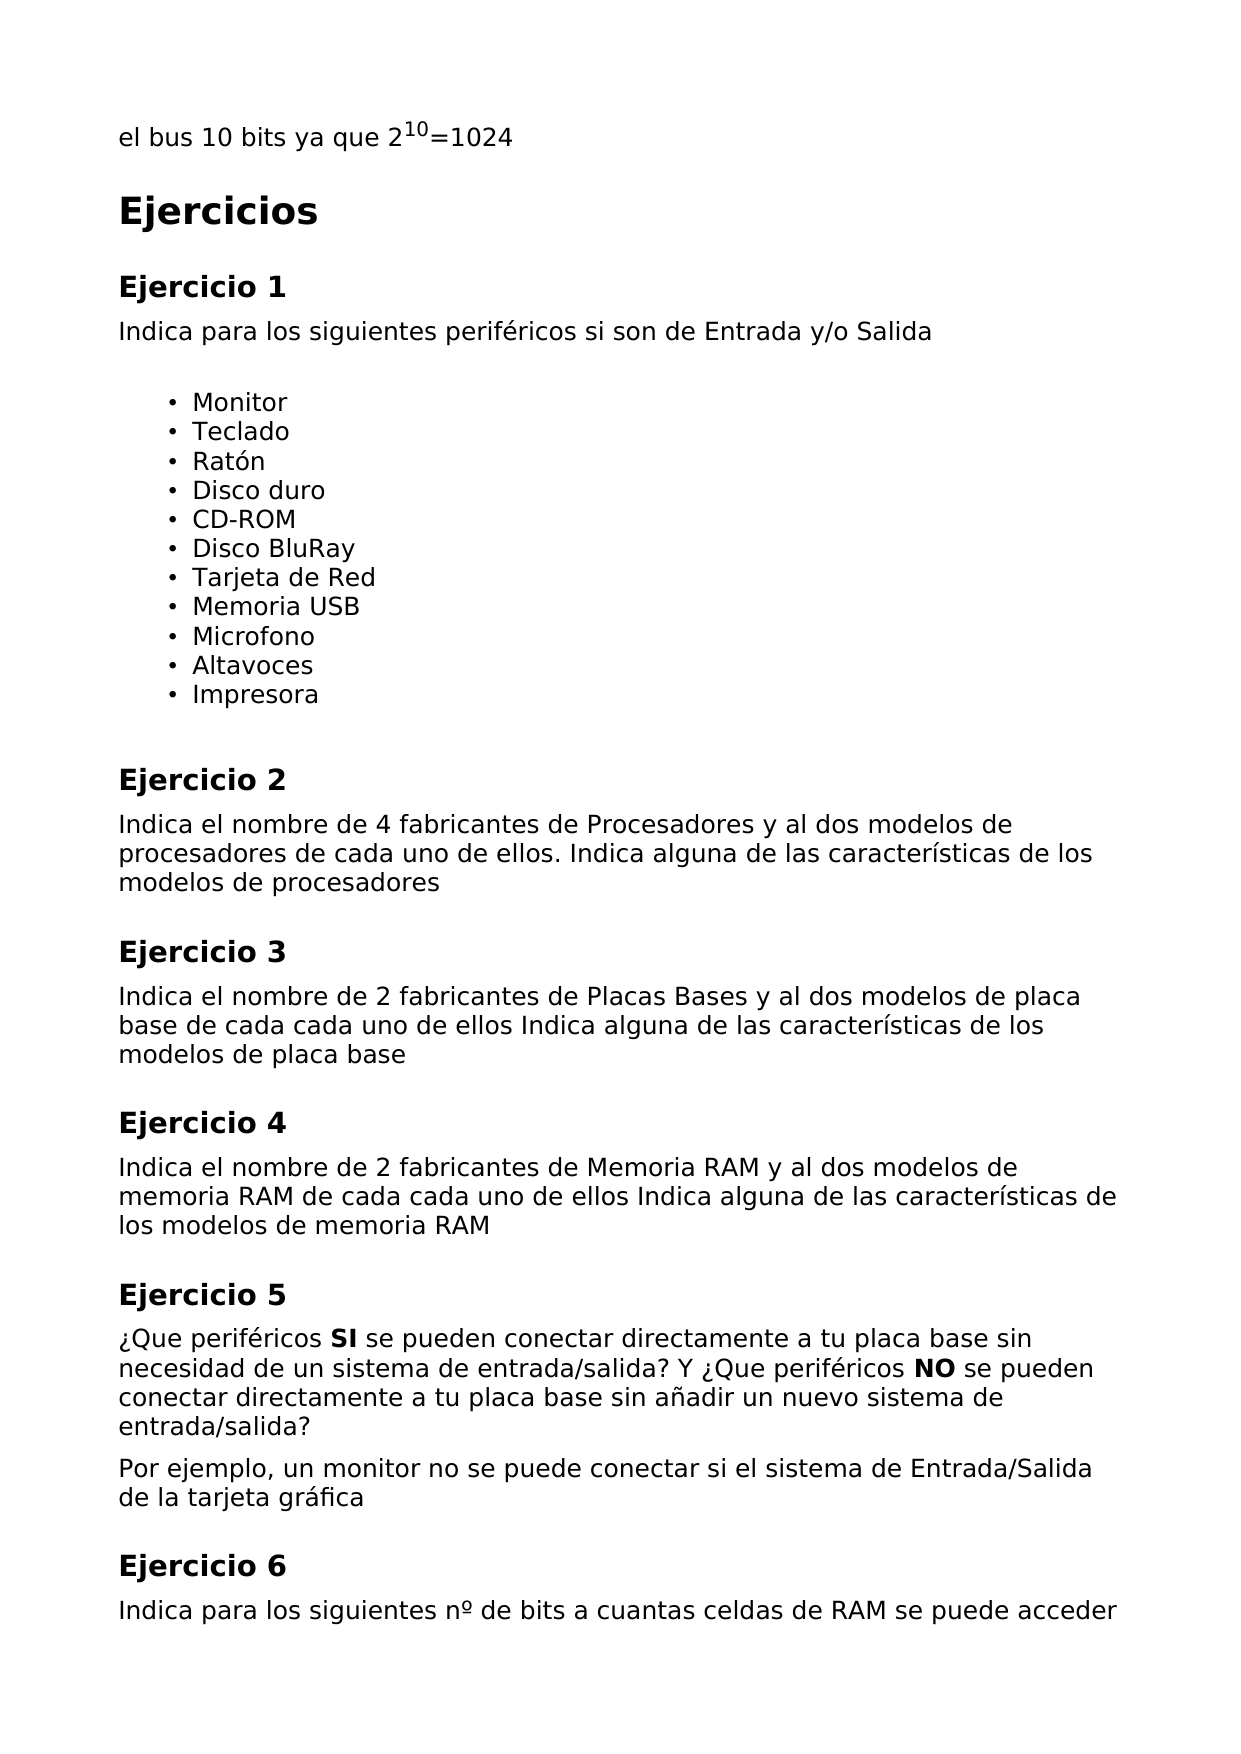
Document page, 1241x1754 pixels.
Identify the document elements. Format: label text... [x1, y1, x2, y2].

subtitle Ejercicio 6 [118, 1549, 1122, 1583]
list Disco duro [177, 476, 1122, 505]
text Indica para los siguientes nº de bits a cuantas celdas de RAM se puede acceder [118, 1596, 1122, 1625]
subtitle Ejercicio 3 [118, 935, 1122, 969]
text Indica el nombre de 4 fabricantes de Procesadores y al dos modelos de procesadores de cada uno de ellos. Indica alguna de las características de los modelos de procesadores [118, 810, 1122, 898]
text Indica para los siguientes periféricos si son de Entrada y/o Salida [118, 317, 1122, 346]
list Tarjeta de Red [177, 563, 1122, 593]
subtitle Ejercicio 2 [118, 764, 1122, 798]
list Impresora [177, 680, 1122, 709]
list Ratón [177, 447, 1122, 476]
list Disco BluRay [177, 534, 1122, 563]
subtitle Ejercicio 4 [118, 1107, 1122, 1141]
subtitle Ejercicio 1 [118, 271, 1122, 305]
text Indica el nombre de 2 fabricantes de Memoria RAM y al dos modelos de memoria RAM de cada cada uno de ellos Indica alguna de las características de los modelos de memoria RAM [118, 1153, 1122, 1241]
text el bus 10 bits ya que 210=1024 [118, 118, 1122, 152]
list Monitor [177, 388, 1122, 418]
list Microfono [177, 622, 1122, 651]
list Memoria USB [177, 593, 1122, 622]
text Indica el nombre de 2 fabricantes de Placas Bases y al dos modelos de placa base de cada cada uno de ellos Indica alguna de las características de los modelos de placa base [118, 982, 1122, 1069]
list Teclado [177, 418, 1122, 447]
list Altavoces [177, 651, 1122, 680]
subtitle Ejercicios [118, 190, 1122, 233]
text Por ejemplo, un monitor no se puede conectar si el sistema de Entrada/Salida de la tarjeta gráfica [118, 1454, 1122, 1512]
text ¿Que periféricos SI se pueden conectar directamente a tu placa base sin necesidad de un sistema de entrada/salida? Y ¿Que periféricos NO se pueden conectar directamente a tu placa base sin añadir un nuevo sistema de entrada/salida? [118, 1324, 1122, 1441]
list CD-ROM [177, 505, 1122, 534]
subtitle Ejercicio 5 [118, 1278, 1122, 1312]
